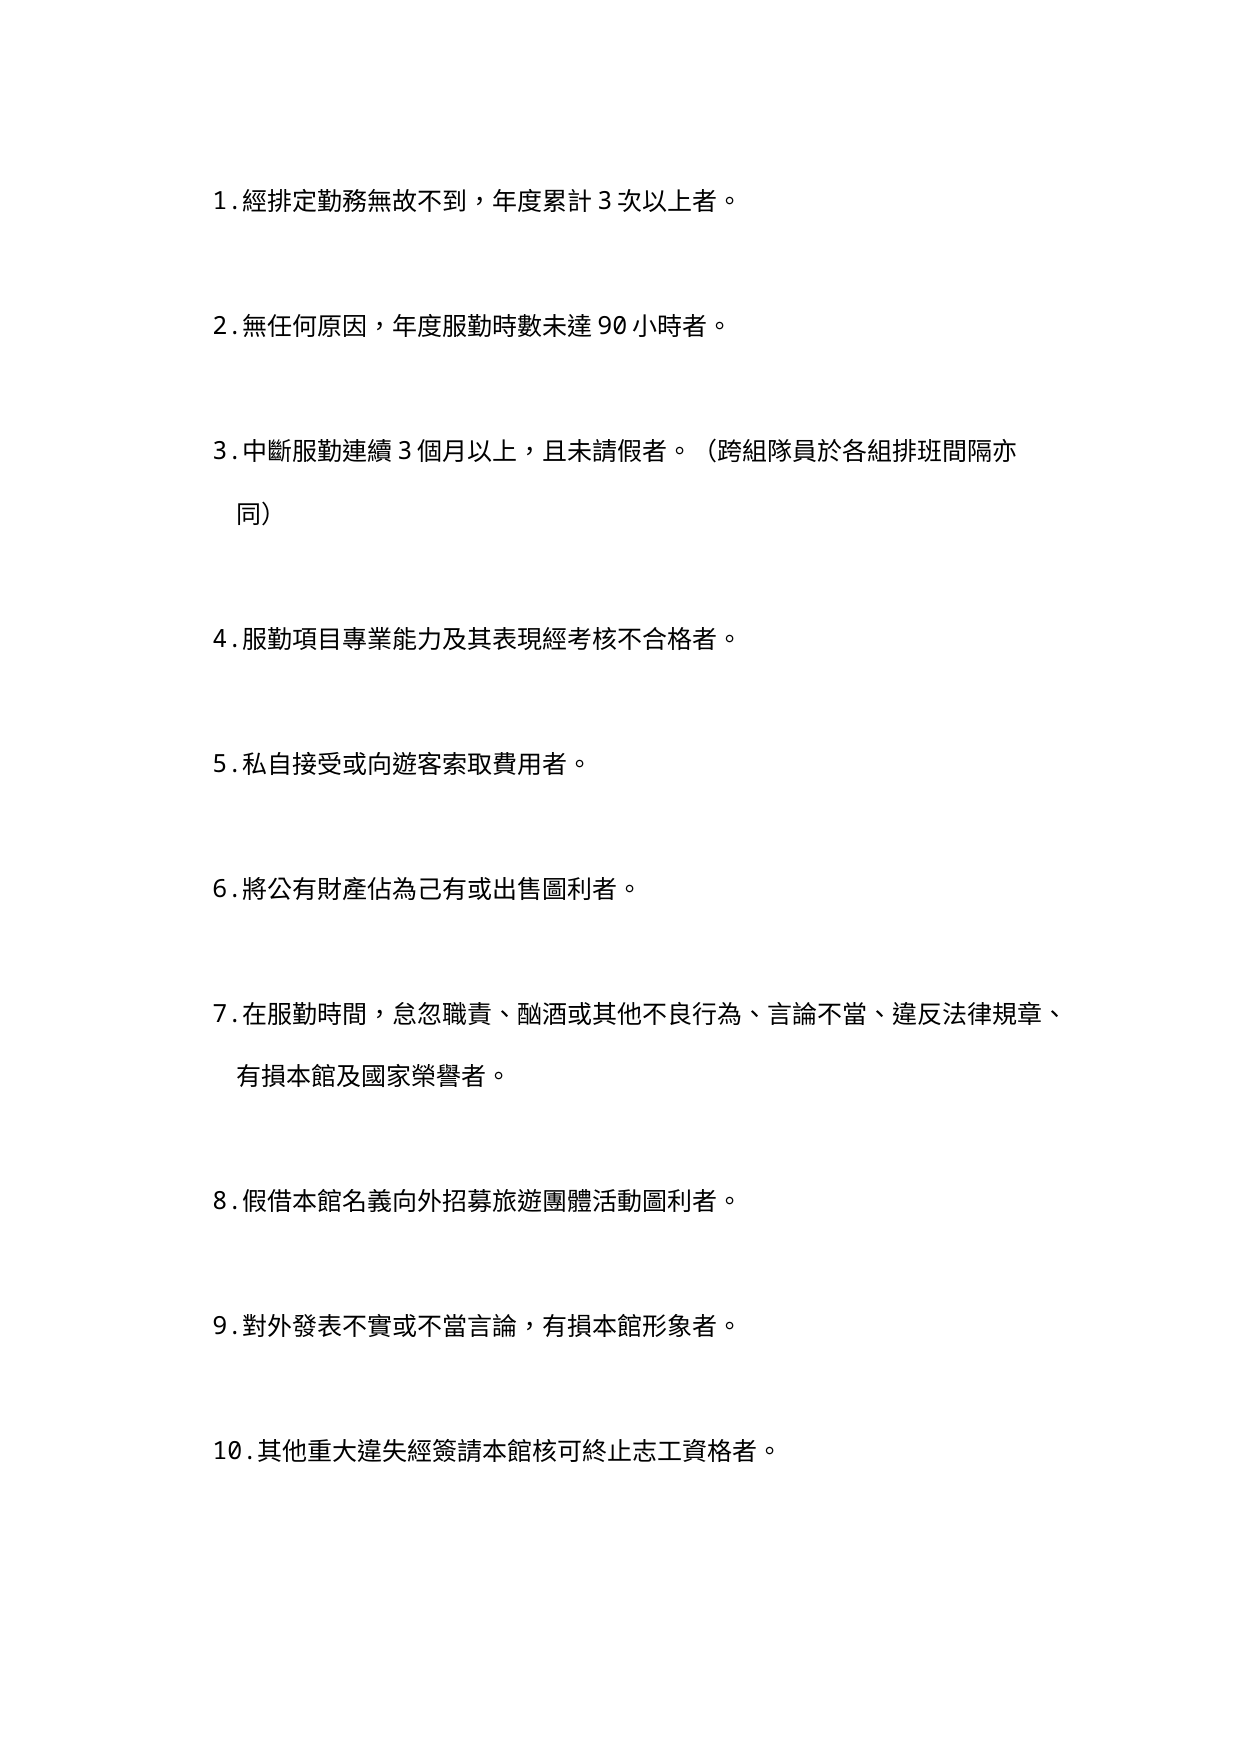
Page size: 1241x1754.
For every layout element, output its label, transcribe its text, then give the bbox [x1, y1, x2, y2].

text 10.其他重大違失經簽請本館核可終止志工資格者。 [212, 1408, 1053, 1471]
text 1.經排定勤務無故不到，年度累計3次以上者。 [212, 158, 1053, 221]
text 5.私自接受或向遊客索取費用者。 [212, 721, 1053, 783]
text 3.中斷服勤連續3個月以上，且未請假者。（跨組隊員於各組排班間隔亦同） [212, 408, 1053, 533]
text 7.在服勤時間，怠忽職責、酗酒或其他不良行為、言論不當、違反法律規章、有損本館及國家榮譽者。 [212, 971, 1053, 1096]
text 8.假借本館名義向外招募旅遊團體活動圖利者。 [212, 1158, 1053, 1221]
text 2.無任何原因，年度服勤時數未達90小時者。 [212, 283, 1053, 346]
text 9.對外發表不實或不當言論，有損本館形象者。 [212, 1283, 1053, 1346]
text 6.將公有財產佔為己有或出售圖利者。 [212, 846, 1053, 908]
text 4.服勤項目專業能力及其表現經考核不合格者。 [212, 596, 1053, 658]
